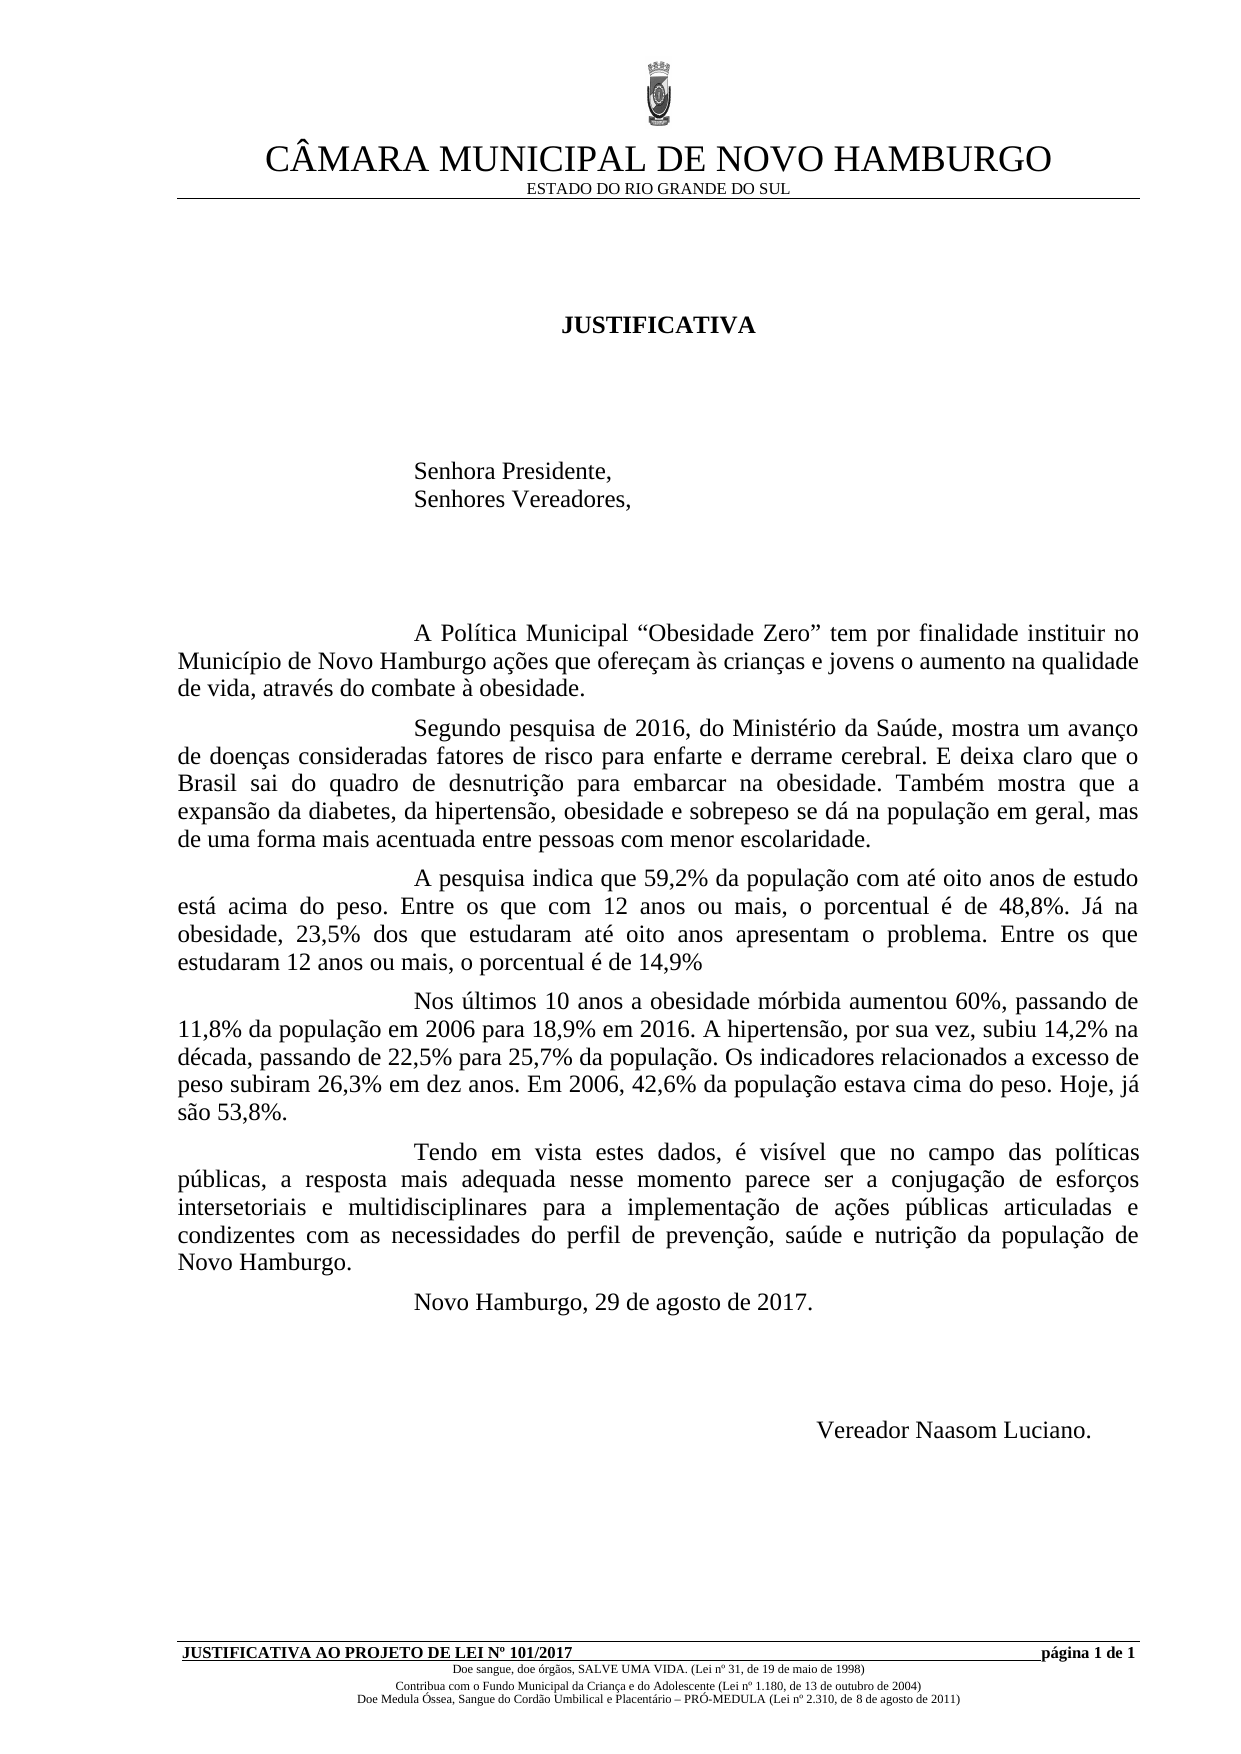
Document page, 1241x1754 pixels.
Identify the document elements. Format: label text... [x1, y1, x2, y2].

text Senhores Vereadores, [177, 485, 1140, 513]
text Vereador Naasom Luciano. [768, 1416, 1140, 1444]
text A pesquisa indica que 59,2% da população com até oito anos de estudo está acima do peso. Entre os que com 12 anos ou mais, o porcentual é de 48,8%. Já na obesidade, 23,5% dos que estudaram até oito anos apresentam o problema. Entre os que estudaram 12 anos ou mais, o porcentual é de 14,9% [177, 864, 1140, 975]
text Segundo pesquisa de 2016, do Ministério da Saúde, mostra um avanço de doenças consideradas fatores de risco para enfarte e derrame cerebral. E deixa claro que o Brasil sai do quadro de desnutrição para embarcar na obesidade. Também mostra que a expansão da diabetes, da hipertensão, obesidade e sobrepeso se dá na população em geral, mas de uma forma mais acentuada entre pessoas com menor escolaridade. [177, 714, 1140, 853]
text Senhora Presidente, [177, 457, 1140, 485]
text Novo Hamburgo, 29 de agosto de 2017. [177, 1288, 1140, 1316]
text JUSTIFICATIVA [177, 311, 1140, 339]
text A Política Municipal “Obesidade Zero” tem por finalidade instituir no Município de Novo Hamburgo ações que ofereçam às crianças e jovens o aumento na qualidade de vida, através do combate à obesidade. [177, 619, 1140, 702]
text Tendo em vista estes dados, é visível que no campo das políticas públicas, a resposta mais adequada nesse momento parece ser a conjugação de esforços intersetoriais e multidisciplinares para a implementação de ações públicas articuladas e condizentes com as necessidades do perfil de prevenção, saúde e nutrição da população de Novo Hamburgo. [177, 1138, 1140, 1276]
text Nos últimos 10 anos a obesidade mórbida aumentou 60%, passando de 11,8% da população em 2006 para 18,9% em 2016. A hipertensão, por sua vez, subiu 14,2% na década, passando de 22,5% para 25,7% da população. Os indicadores relacionados a excesso de peso subiram 26,3% em dez anos. Em 2006, 42,6% da população estava cima do peso. Hoje, já são 53,8%. [177, 987, 1140, 1126]
